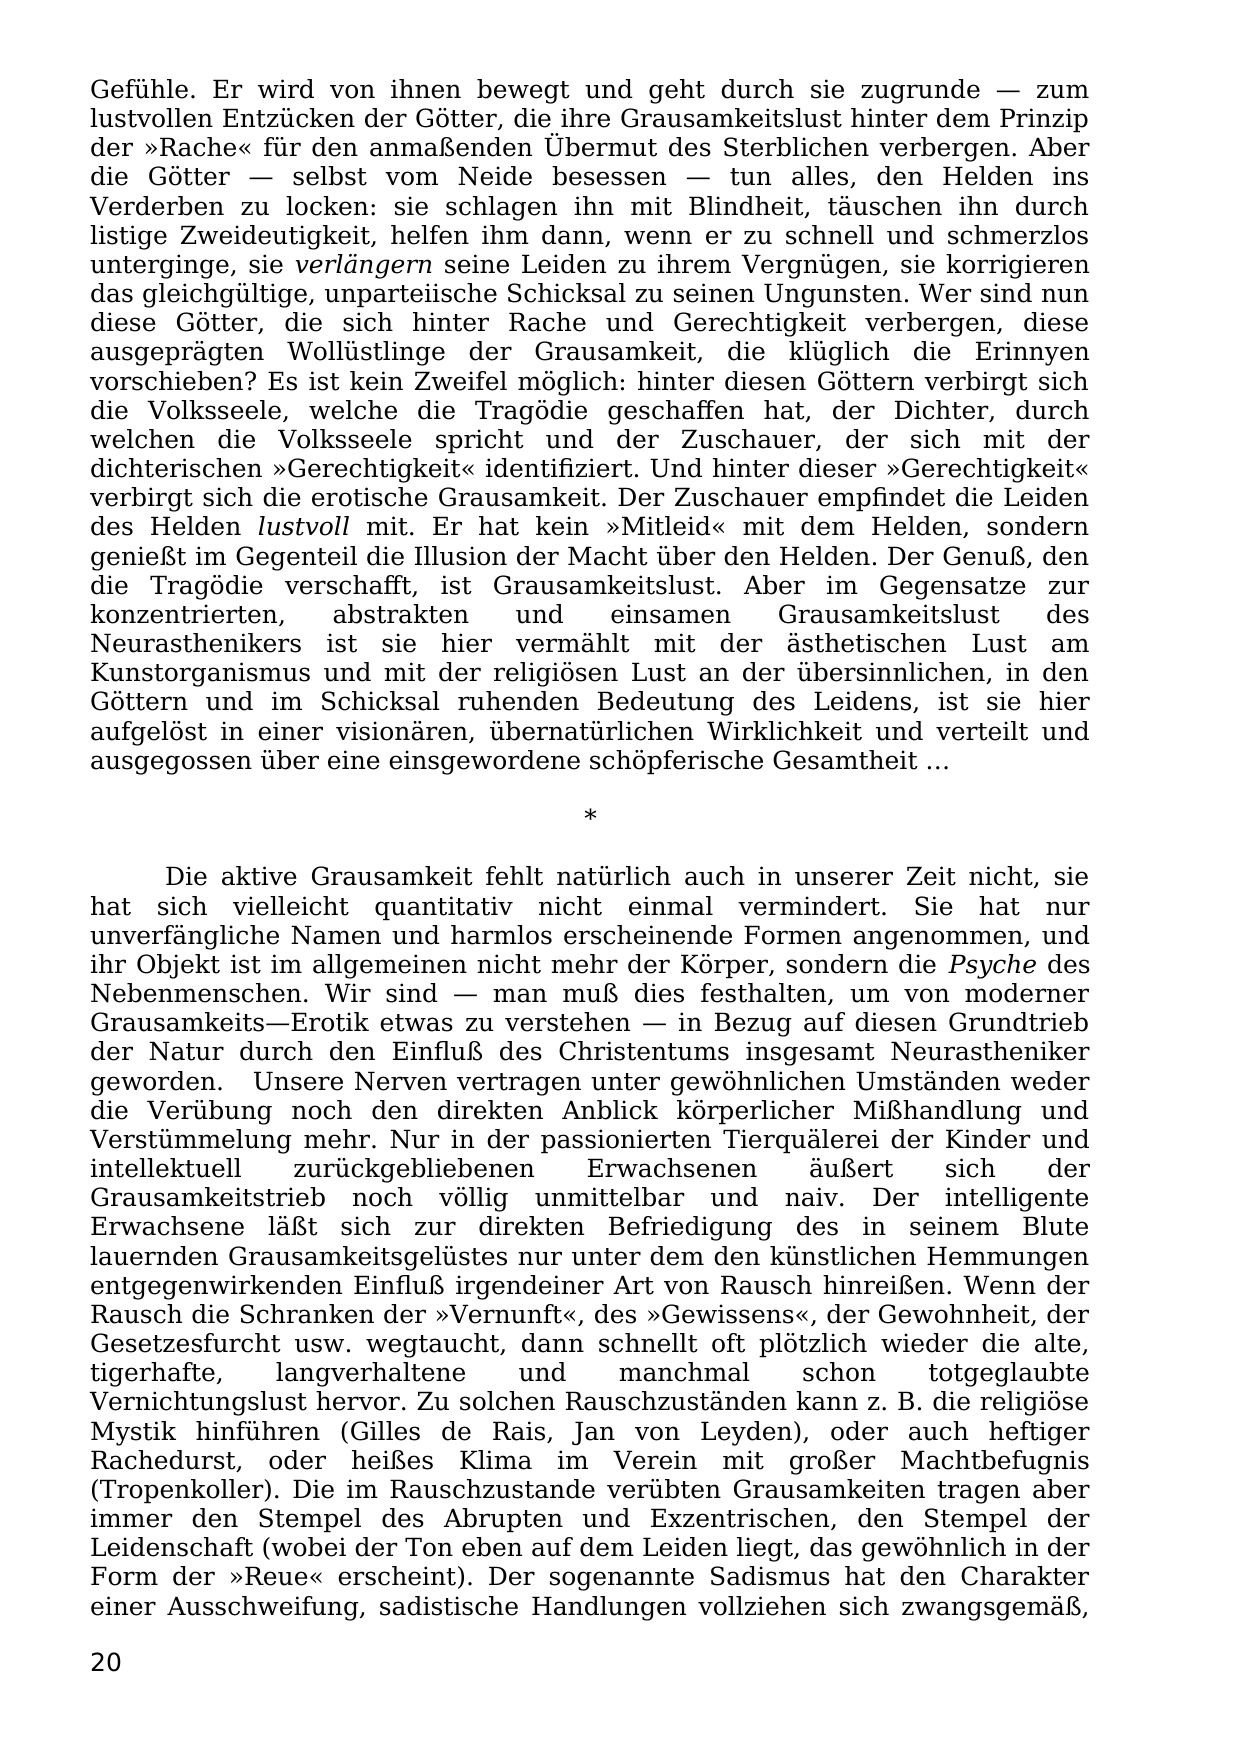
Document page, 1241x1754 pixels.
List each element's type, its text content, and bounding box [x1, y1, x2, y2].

text Die aktive Grausamkeit fehlt natürlich auch in unserer Zeit nicht, sie hat sich vielleicht quantitativ nicht einmal vermindert. Sie hat nur unverfängliche Namen und harmlos erscheinende Formen angenommen, und ihr Objekt ist im allgemeinen nicht mehr der Körper, sondern die Psyche des Nebenmenschen. Wir sind — man muß dies festhalten, um von moderner Grausamkeits—Erotik etwas zu verstehen — in Bezug auf diesen Grundtrieb der Natur durch den Einfluß des Christentums insgesamt Neurastheniker geworden. Unsere Nerven vertragen unter gewöhnlichen Umständen weder die Verübung noch den direkten Anblick körperlicher Mißhandlung und Verstümmelung mehr. Nur in der passionierten Tierquälerei der Kinder und intellektuell zurückgebliebenen Erwachsenen äußert sich der Grausamkeitstrieb noch völlig unmittelbar und naiv. Der intelligente Erwachsene läßt sich zur direkten Befriedigung des in seinem Blute lauernden Grausamkeitsgelüstes nur unter dem den künstlichen Hemmungen entgegenwirkenden Einfluß irgendeiner Art von Rausch hinreißen. Wenn der Rausch die Schranken der »Vernunft«, des »Gewissens«, der Gewohnheit, der Gesetzesfurcht usw. wegtaucht, dann schnellt oft plötzlich wieder die alte, tigerhafte, langverhaltene und manchmal schon totgeglaubte Vernichtungslust hervor. Zu solchen Rauschzuständen kann z. B. die religiöse Mystik hinführen (Gilles de Rais, Jan von Leyden), oder auch heftiger Rachedurst, oder heißes Klima im Verein mit großer Machtbefugnis (Tropenkoller). Die im Rauschzustande verübten Grausamkeiten tragen aber immer den Stempel des Abrupten und Exzentrischen, den Stempel der Leidenschaft (wobei der Ton eben auf dem Leiden liegt, das gewöhnlich in der Form der »Reue« erscheint). Der sogenannte Sadismus hat den Charakter einer Ausschweifung, sadistische Handlungen vollziehen sich zwangsgemäß, [90, 862, 1091, 1621]
text * [90, 804, 1091, 833]
text Gefühle. Er wird von ihnen bewegt und geht durch sie zugrunde — zum lustvollen Entzücken der Götter, die ihre Grausamkeitslust hinter dem Prinzip der »Rache« für den anmaßenden Übermut des Sterblichen verbergen. Aber die Götter — selbst vom Neide besessen — tun alles, den Helden ins Verderben zu locken: sie schlagen ihn mit Blindheit, täuschen ihn durch listige Zweideutigkeit, helfen ihm dann, wenn er zu schnell und schmerzlos unterginge, sie verlängern seine Leiden zu ihrem Vergnügen, sie korrigieren das gleichgültige, unparteiische Schicksal zu seinen Ungunsten. Wer sind nun diese Götter, die sich hinter Rache und Gerechtigkeit verbergen, diese ausgeprägten Wollüstlinge der Grausamkeit, die klüglich die Erinnyen vorschieben? Es ist kein Zweifel möglich: hinter diesen Göttern verbirgt sich die Volksseele, welche die Tragödie geschaffen hat, der Dichter, durch welchen die Volksseele spricht und der Zuschauer, der sich mit der dichterischen »Gerechtigkeit« identifiziert. Und hinter dieser »Gerechtigkeit« verbirgt sich die erotische Grausamkeit. Der Zuschauer empfindet die Leiden des Helden lustvoll mit. Er hat kein »Mitleid« mit dem Helden, sondern genießt im Gegenteil die Illusion der Macht über den Helden. Der Genuß, den die Tragödie verschafft, ist Grausamkeitslust. Aber im Gegensatze zur konzentrierten, abstrakten und einsamen Grausamkeitslust des Neurasthenikers ist sie hier vermählt mit der ästhetischen Lust am Kunstorganismus und mit der religiösen Lust an der übersinnlichen, in den Göttern und im Schicksal ruhenden Bedeutung des Leidens, ist sie hier aufgelöst in einer visionären, übernatürlichen Wirklichkeit und verteilt und ausgegossen über eine einsgewordene schöpferische Gesamtheit … [90, 75, 1091, 775]
